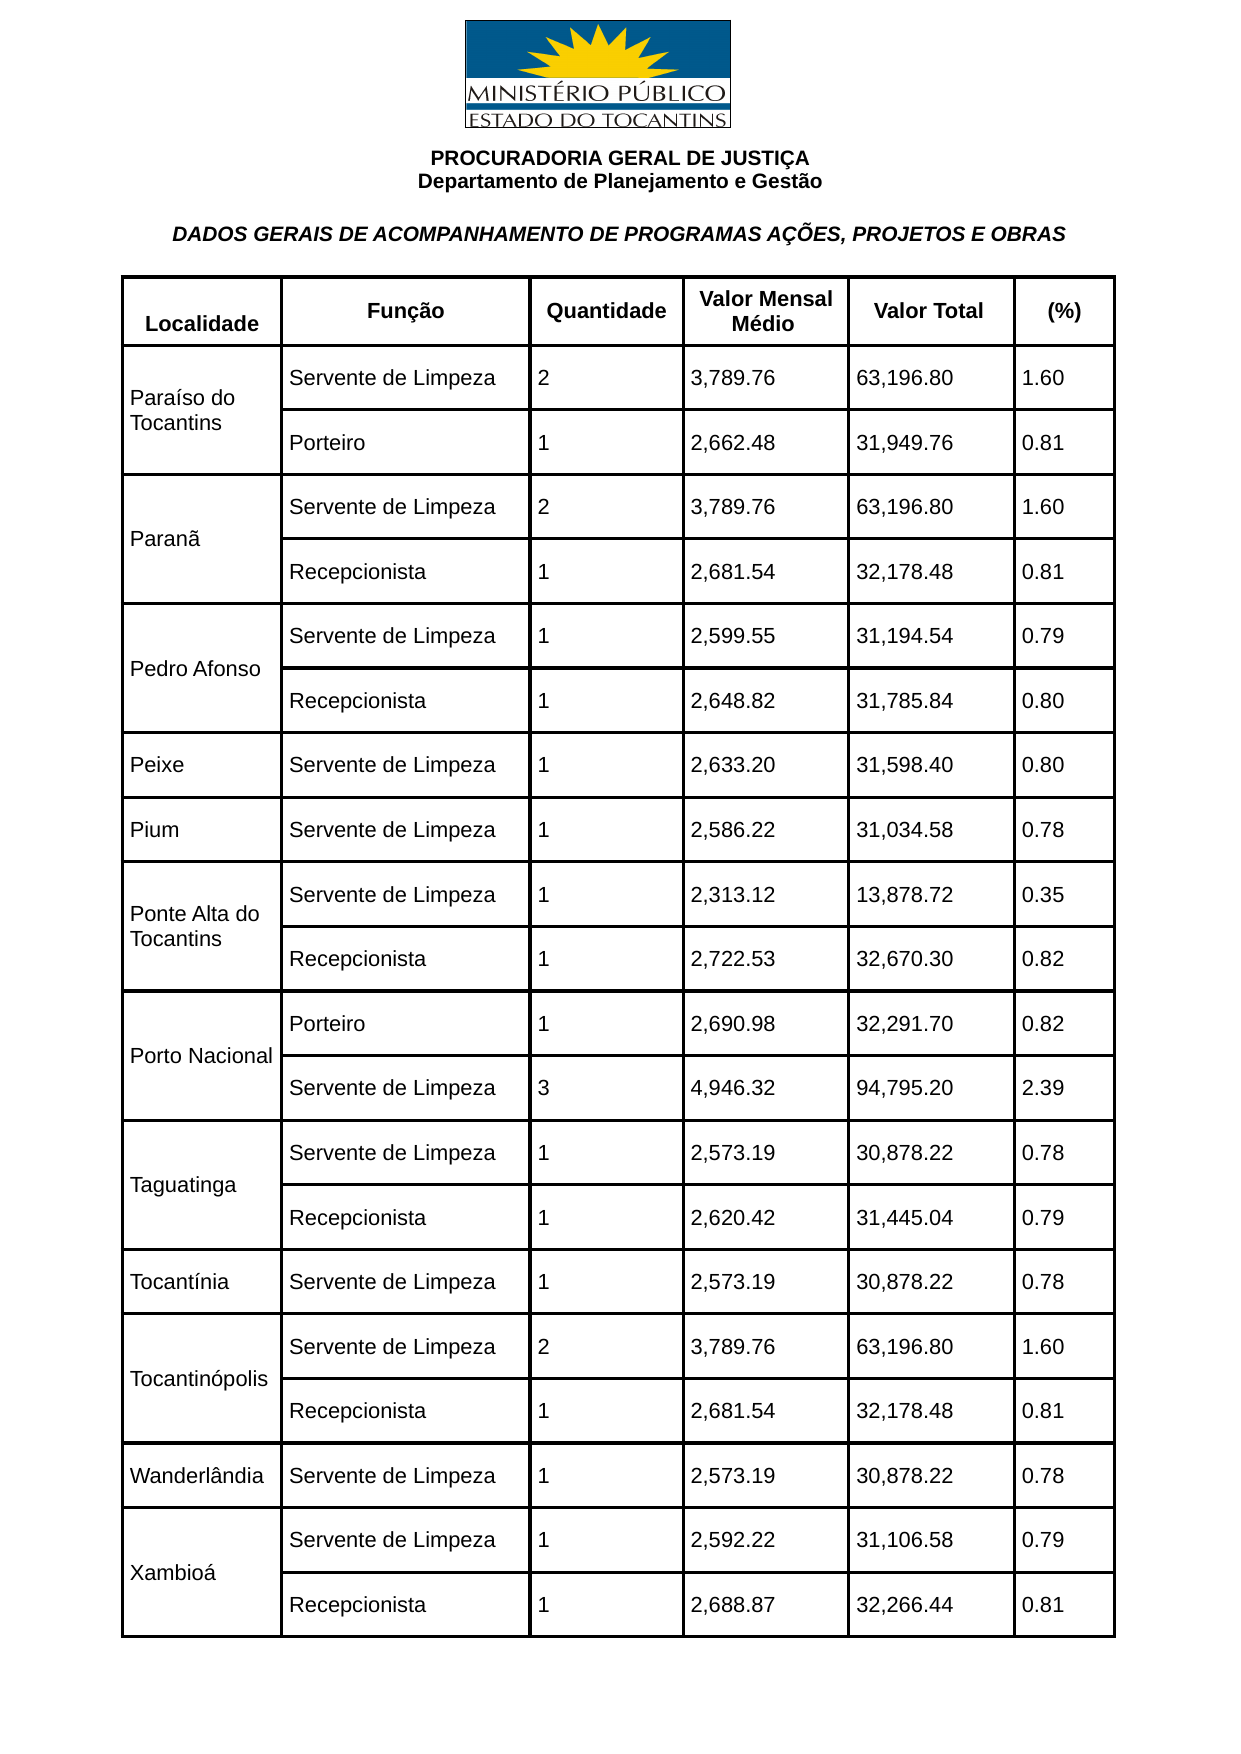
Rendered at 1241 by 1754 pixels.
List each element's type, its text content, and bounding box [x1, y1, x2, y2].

table_cell 2.681,54 [685, 540, 847, 602]
table_cell 2.573,19 [685, 1251, 847, 1312]
table_cell 2.662,48 [685, 411, 847, 473]
table_cell 1 [532, 540, 682, 602]
table_cell Recepcionista [283, 670, 528, 731]
table_cell 32.670,30 [850, 928, 1013, 989]
table_cell 2.586,22 [685, 799, 847, 860]
table_cell 2.573,19 [685, 1445, 847, 1506]
table_cell 0,35 [1016, 863, 1113, 925]
table_cell Paraíso do Tocantins [124, 347, 280, 473]
table_cell 0,79 [1016, 1186, 1113, 1248]
table_cell 31.598,40 [850, 734, 1013, 796]
table_cell 0,81 [1016, 1574, 1113, 1635]
picture [466, 21, 730, 127]
table_cell 0,82 [1016, 993, 1113, 1054]
table_cell Ponte Alta do Tocantins [124, 863, 280, 989]
table_cell 32.291,70 [850, 993, 1013, 1054]
table_cell Servente de Limpeza [283, 734, 528, 796]
table_cell 1 [532, 928, 682, 989]
table_cell 31.445,04 [850, 1186, 1013, 1248]
table_cell 63.196,80 [850, 1315, 1013, 1377]
table_cell Recepcionista [283, 1574, 528, 1635]
table_cell Servente de Limpeza [283, 1315, 528, 1377]
table_cell Recepcionista [283, 928, 528, 989]
table_cell Xambioá [124, 1509, 280, 1635]
table_cell 0,81 [1016, 411, 1113, 473]
table_cell 2.722,53 [685, 928, 847, 989]
table_cell 0,81 [1016, 1380, 1113, 1441]
table_header Valor Mensal Médio [685, 279, 847, 343]
table_cell 30.878,22 [850, 1251, 1013, 1312]
table_cell Recepcionista [283, 540, 528, 602]
table_cell 0,79 [1016, 605, 1113, 666]
table_cell 31.785,84 [850, 670, 1013, 731]
table_cell 2 [532, 1315, 682, 1377]
table_cell 2.633,20 [685, 734, 847, 796]
table_cell 13.878,72 [850, 863, 1013, 925]
table_cell 0,80 [1016, 670, 1113, 731]
table_cell Peixe [124, 734, 280, 796]
table_cell 0,81 [1016, 540, 1113, 602]
table_cell Servente de Limpeza [283, 476, 528, 537]
table_cell Tocantinópolis [124, 1315, 280, 1441]
table_cell 2.681,54 [685, 1380, 847, 1441]
table_cell 0,78 [1016, 1122, 1113, 1183]
table_cell 31.106,58 [850, 1509, 1013, 1571]
table_cell Paranã [124, 476, 280, 602]
table_header Função [283, 279, 528, 343]
table_cell 0,80 [1016, 734, 1113, 796]
table_cell 2.690,98 [685, 993, 847, 1054]
table_cell 30.878,22 [850, 1122, 1013, 1183]
table_cell 1,60 [1016, 1315, 1113, 1377]
table_cell 0,79 [1016, 1509, 1113, 1571]
table_cell 2.688,87 [685, 1574, 847, 1635]
table_cell 2,39 [1016, 1057, 1113, 1118]
table_cell 1 [532, 1445, 682, 1506]
table_cell Porteiro [283, 411, 528, 473]
table_cell 63.196,80 [850, 347, 1013, 408]
table_cell 3.789,76 [685, 476, 847, 537]
table_cell 1,60 [1016, 476, 1113, 537]
table_cell 1 [532, 411, 682, 473]
table_cell 63.196,80 [850, 476, 1013, 537]
table_cell 1 [532, 993, 682, 1054]
table_cell Servente de Limpeza [283, 1122, 528, 1183]
table_cell 31.194,54 [850, 605, 1013, 666]
table_cell 2.620,42 [685, 1186, 847, 1248]
table_cell 2 [532, 476, 682, 537]
table_cell Servente de Limpeza [283, 799, 528, 860]
table_cell 1 [532, 863, 682, 925]
table_cell Taguatinga [124, 1122, 280, 1248]
table_cell 2.313,12 [685, 863, 847, 925]
table_cell 3.789,76 [685, 347, 847, 408]
table_cell 94.795,20 [850, 1057, 1013, 1118]
table_cell 1 [532, 1186, 682, 1248]
table_cell Servente de Limpeza [283, 1057, 528, 1118]
table_cell 0,78 [1016, 799, 1113, 860]
table_cell Wanderlândia [124, 1445, 280, 1506]
table_cell Servente de Limpeza [283, 347, 528, 408]
table_cell Servente de Limpeza [283, 1509, 528, 1571]
table_cell 31.949,76 [850, 411, 1013, 473]
table_header Valor Total [850, 279, 1013, 343]
table_header Quantidade [532, 279, 682, 343]
table_cell 1,60 [1016, 347, 1113, 408]
table_cell 4.946,32 [685, 1057, 847, 1118]
table_cell 1 [532, 1380, 682, 1441]
table_cell 30.878,22 [850, 1445, 1013, 1506]
table_header Localidade [124, 279, 280, 343]
table_cell Pium [124, 799, 280, 860]
table_cell Tocantínia [124, 1251, 280, 1312]
table_cell 32.178,48 [850, 1380, 1013, 1441]
table_cell 32.178,48 [850, 540, 1013, 602]
table_cell Servente de Limpeza [283, 863, 528, 925]
table_cell 31.034,58 [850, 799, 1013, 860]
table_cell Recepcionista [283, 1186, 528, 1248]
table_cell Servente de Limpeza [283, 1445, 528, 1506]
table_cell Porto Nacional [124, 993, 280, 1118]
table_cell 1 [532, 1574, 682, 1635]
table_cell 1 [532, 1509, 682, 1571]
table_cell Servente de Limpeza [283, 1251, 528, 1312]
table_cell 1 [532, 799, 682, 860]
table_header (%) [1016, 279, 1113, 343]
table_cell 0,82 [1016, 928, 1113, 989]
table_cell 1 [532, 1251, 682, 1312]
table_cell Servente de Limpeza [283, 605, 528, 666]
table_cell 3.789,76 [685, 1315, 847, 1377]
table_cell 2.599,55 [685, 605, 847, 666]
table_cell 1 [532, 1122, 682, 1183]
table_cell Recepcionista [283, 1380, 528, 1441]
table_cell 2.573,19 [685, 1122, 847, 1183]
table_cell Porteiro [283, 993, 528, 1054]
table_cell 1 [532, 734, 682, 796]
table_cell 1 [532, 605, 682, 666]
table_cell 2.592,22 [685, 1509, 847, 1571]
table_cell Pedro Afonso [124, 605, 280, 731]
table_cell 0,78 [1016, 1445, 1113, 1506]
table_cell 3 [532, 1057, 682, 1118]
table_cell 0,78 [1016, 1251, 1113, 1312]
table_cell 32.266,44 [850, 1574, 1013, 1635]
table_cell 2.648,82 [685, 670, 847, 731]
table_cell 1 [532, 670, 682, 731]
table_cell 2 [532, 347, 682, 408]
